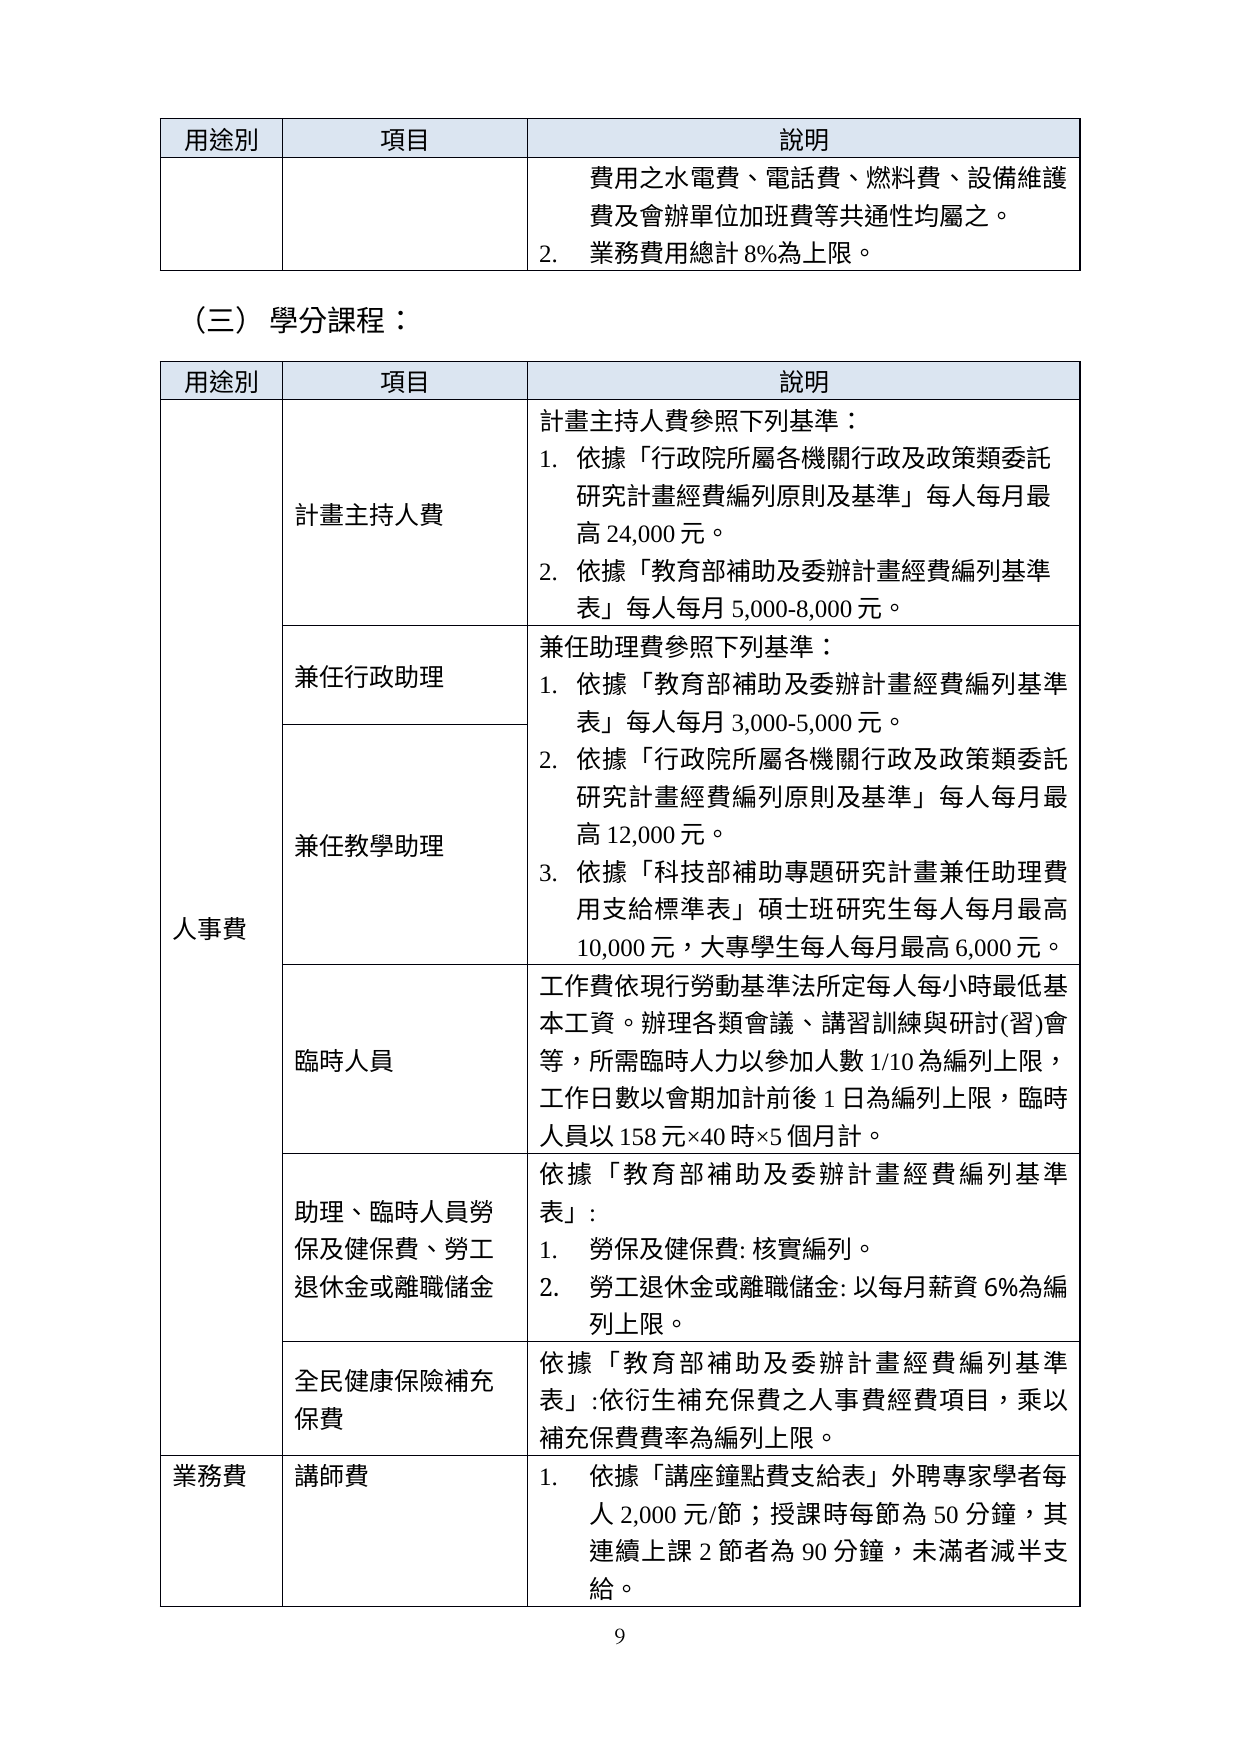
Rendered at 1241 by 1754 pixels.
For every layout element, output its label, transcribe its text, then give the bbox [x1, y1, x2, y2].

table_cell 人事費 [161, 400, 282, 1454]
table_cell 助理、臨時人員勞保及健保費、勞工退休金或離職儲金 [283, 1154, 527, 1341]
list 學分課程： [177, 290, 1122, 342]
table_cell [161, 158, 282, 270]
table_cell 兼任教學助理 [283, 725, 527, 964]
table_cell 業務費 [161, 1456, 282, 1606]
table_cell 兼任助理費參照下列基準： 依據「教育部補助及委辦計畫經費編列基準表」每人每月3,000-5,000元。 依據「行政院所屬各機關行政及政策類委託研究計畫經費編列原則及基準」每人每月最高12,000元。 依據「科技部補助專題研究計畫兼任助理費用支給標準表」碩士班研究生每人每月最高10,000元，大專學生每人每月最高6,000元。 [528, 626, 1079, 964]
table_cell 工作費依現行勞動基準法所定每人每小時最低基本工資。辦理各類會議、講習訓練與研討(習)會等，所需臨時人力以參加人數1/10為編列上限，工作日數以會期加計前後1日為編列上限，臨時人員以158元×40時×5個月計。 [528, 965, 1079, 1152]
table_cell 兼任行政助理 [283, 626, 527, 723]
table_header 用途別 [161, 362, 282, 399]
table_cell 計畫主持人費 [283, 400, 527, 625]
table_cell 參照「教育部補助及委辦計畫經費編列基準表」及「行政院所屬各機關行政及政策類委託研究計畫經費編列原則及基準」編列： 學校因辦理本計畫核實支付費用且不屬前述費用之水電費、電話費、燃料費、設備維護費及會辦單位加班費等共通性均屬之。 業務費用總計8%為上限。 [528, 158, 1079, 270]
table_header 說明 [528, 362, 1079, 399]
table_header 用途別 [161, 119, 282, 157]
table_cell 講師費 [283, 1456, 527, 1606]
table_header 項目 [283, 362, 527, 399]
table_cell [283, 158, 527, 270]
table_header 項目 [283, 119, 527, 157]
table_cell 計畫主持人費參照下列基準： 依據「行政院所屬各機關行政及政策類委託研究計畫經費編列原則及基準」每人每月最高24,000元。 依據「教育部補助及委辦計畫經費編列基準表」每人每月5,000-8,000元。 [528, 400, 1079, 625]
table_cell 全民健康保險補充保費 [283, 1342, 527, 1454]
table_cell 依據「教育部補助及委辦計畫經費編列基準表」:依衍生補充保費之人事費經費項目，乘以補充保費費率為編列上限。 [528, 1342, 1079, 1454]
table_cell 臨時人員 [283, 965, 527, 1152]
table_header 說明 [528, 119, 1079, 157]
table_cell 依據「教育部補助及委辦計畫經費編列基準表」: 勞保及健保費: 核實編列。 勞工退休金或離職儲金: 以每月薪資6%為編列上限。 [528, 1154, 1079, 1341]
table_cell 依據「講座鐘點費支給表」外聘專家學者每人2,000元/節；授課時每節為50分鐘，其連續上課2節者為90分鐘，未滿者減半支給。 講師鐘點費2,000元/節(50分鐘)，每位講師以90分鐘4,000元計。 [528, 1456, 1079, 1606]
